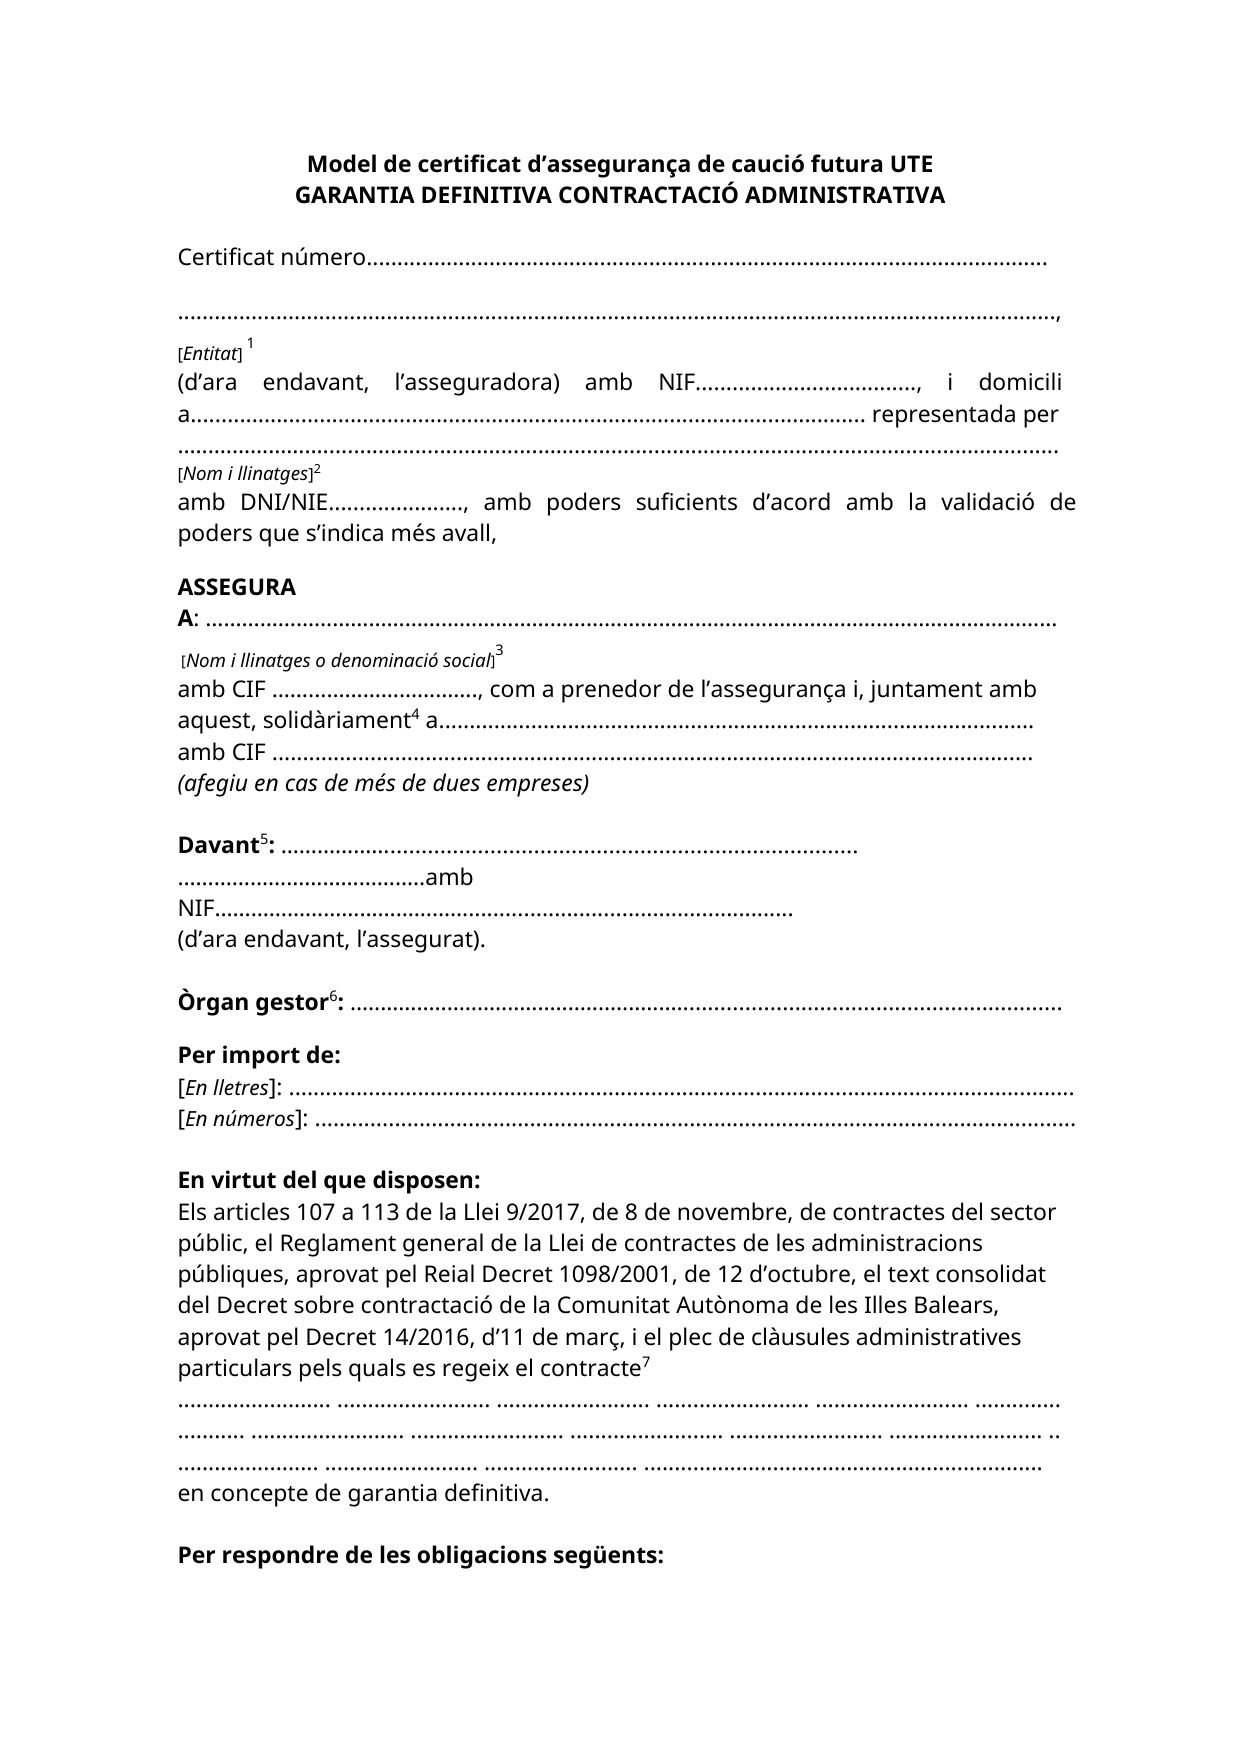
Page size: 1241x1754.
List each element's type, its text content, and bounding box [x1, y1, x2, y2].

text …...………………...................................……............................................................................... [177, 429, 1063, 460]
text Per respondre de les obligacions següents: [177, 1539, 1063, 1571]
text Per import de: [177, 1039, 1063, 1071]
subtitle GARANTIA DEFINITIVA CONTRACTACIÓ ADMINISTRATIVA [177, 179, 1063, 210]
text [En lletres]: ................................................................................................................................ [177, 1071, 1078, 1102]
text amb DNI/NIE..................…., amb poders suficients d’acord amb la validació de poders que s’indica més avall, [177, 486, 1078, 548]
text (afegiu en cas de més de dues empreses) [177, 767, 1063, 798]
text A: …………………………………………………………………………………………………………………………… [177, 602, 1063, 633]
text En virtut del que disposen: [177, 1164, 1063, 1196]
text [Entitat] 1 [177, 327, 1063, 366]
text ASSEGURA [177, 571, 1063, 602]
text [En números]: ............................................................................................................................ [177, 1102, 1078, 1133]
text Certificat número............................................................................................................... [177, 241, 1063, 273]
text [Nom i llinatges]2 [177, 460, 1078, 486]
text (d’ara endavant, l’assegurat). [177, 923, 1063, 954]
subtitle Model de certificat d’assegurança de caució futura UTE [177, 148, 1063, 179]
text Els articles 107 a 113 de la Llei 9/2017, de 8 de novembre, de contractes del sector públic, el Reglament general de la Llei de contractes de les administracions públiques, aprovat pel Reial Decret 1098/2001, de 12 d’octubre, el text consolidat del Decret sobre contractació de la Comunitat Autònoma de les Illes Balears, aprovat pel Decret 14/2016, d’11 de març, i el plec de clàusules administratives particulars pels quals es regeix el contracte7 ......................... ......................... ......................... ......................... ......................... ......................... ......................... ......................... ......................... ......................... ......................... ......................... ......................... ......................... ................................................................. en concepte de garantia definitiva. [177, 1196, 1063, 1508]
text Òrgan gestor6: [177, 985, 1063, 1017]
text amb CIF ……...……………………., com a prenedor de l’assegurança i, juntament amb aquest, solidàriament4 a................................................................................................. amb CIF ............................................................................................................................ [177, 673, 1063, 767]
text (d’ara endavant, l’asseguradora) amb NIF...................................., i domicili a.............................................................................................................. representada per [177, 366, 1063, 429]
text Davant5: ………………...........................................................................…………………………………..amb NIF……………………………………..................................................... [177, 829, 1063, 923]
text ..............................................................................................................................................., [177, 295, 1063, 327]
text [Nom i llinatges o denominació social]3 [177, 633, 1063, 673]
